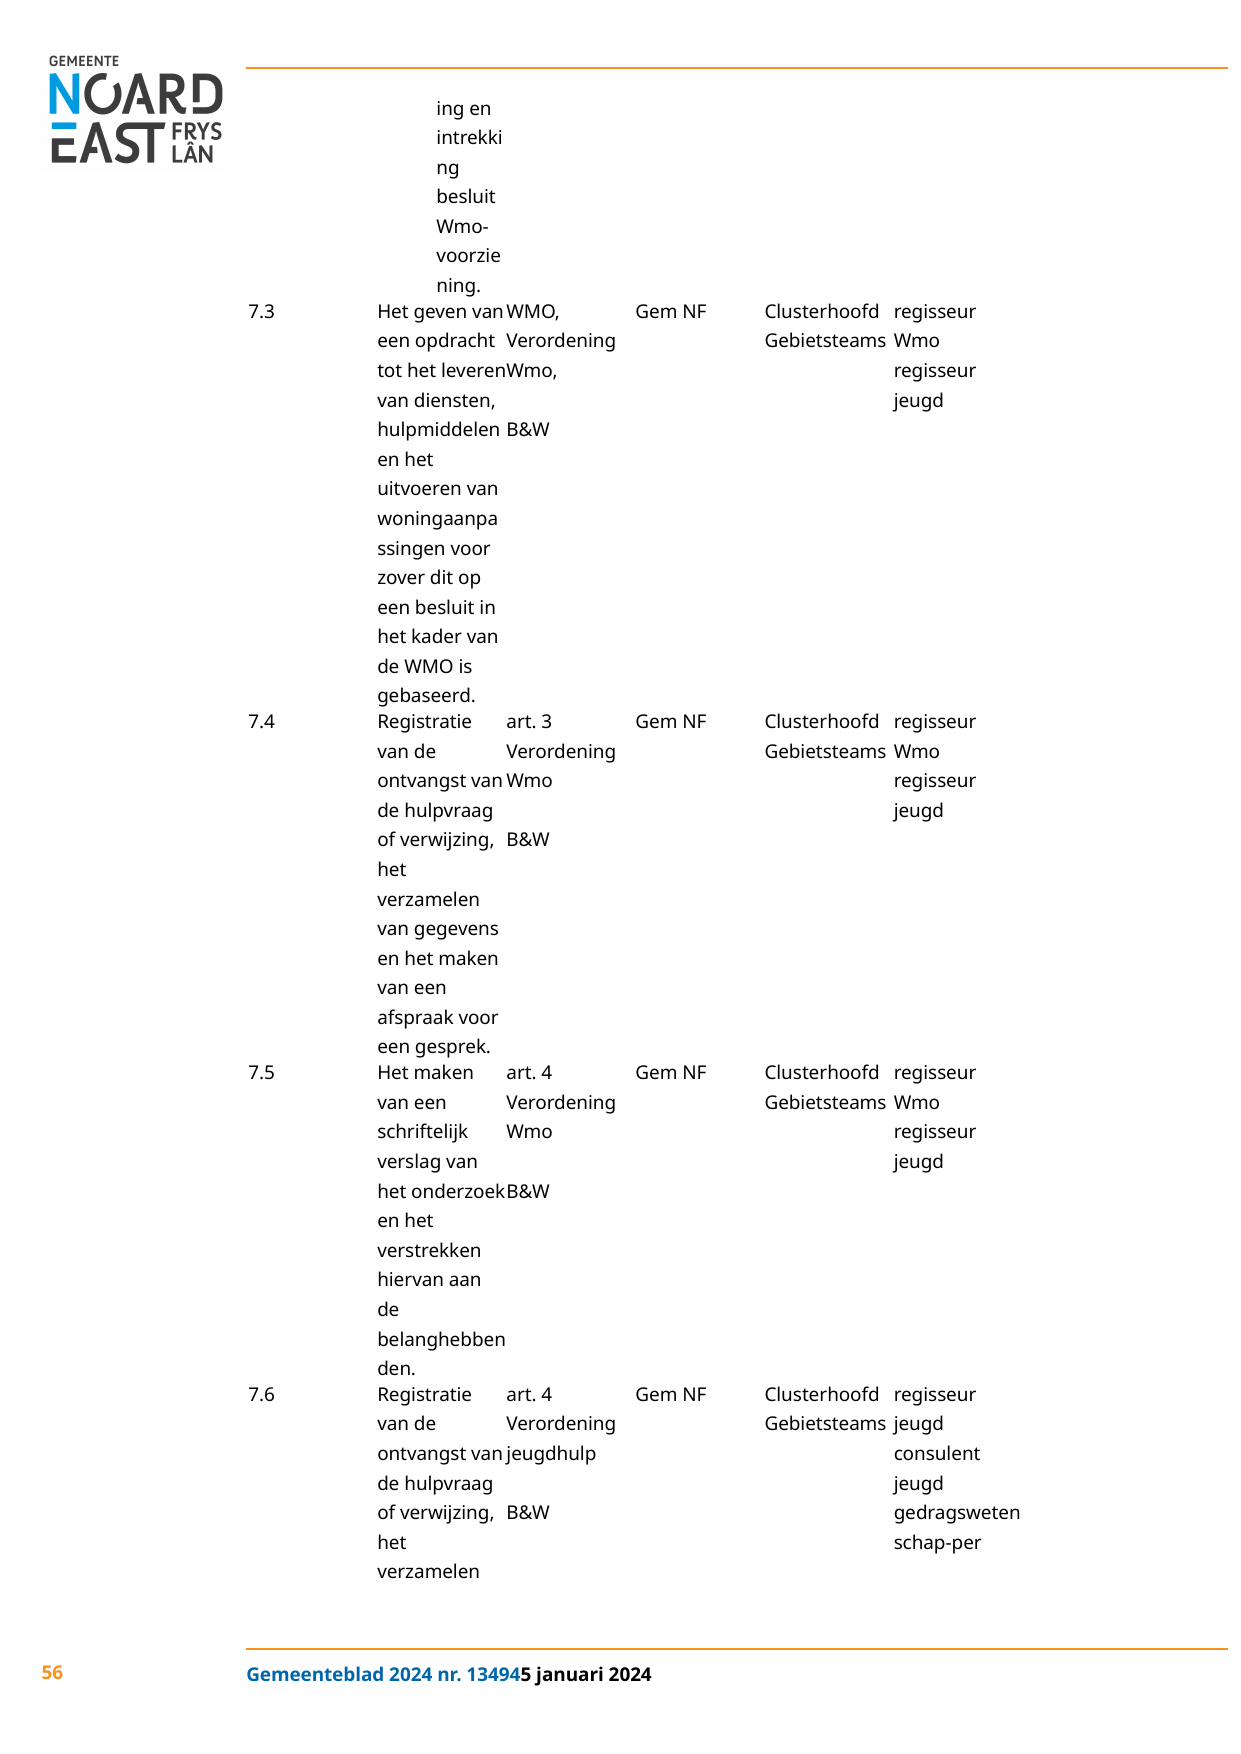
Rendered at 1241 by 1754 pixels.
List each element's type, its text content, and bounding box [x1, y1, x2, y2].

table_cell [894, 95, 1022, 298]
table_cell 7.3 [248, 298, 377, 708]
table_cell [1023, 298, 1152, 708]
table_cell regisseur jeugd consulent jeugd gedragswetenschap-per [894, 1381, 1022, 1584]
table_cell [635, 95, 764, 298]
table_cell Gem NF [635, 1060, 764, 1381]
table_cell regisseur Wmo regisseur jeugd [894, 1060, 1022, 1381]
table_cell [506, 95, 635, 298]
table_cell Clusterhoofd Gebietsteams [764, 708, 893, 1059]
table_cell art. 3 Verordening Wmo B&W [506, 708, 635, 1059]
table_cell [764, 95, 893, 298]
table_cell Registratie van de ontvangst van de hulpvraag of verwijzing, het verzamelen van gegevens en het maken van een afspraak voor een gesprek. [377, 708, 506, 1059]
table_cell art. 4 Verordening Wmo B&W [506, 1060, 635, 1381]
table_cell WMO, Verordening Wmo, B&W [506, 298, 635, 708]
table_cell regisseur Wmo regisseur jeugd [894, 298, 1022, 708]
table_cell Gem NF [635, 1381, 764, 1584]
table_cell [1023, 95, 1152, 298]
table_cell [1023, 708, 1152, 1059]
table_cell Clusterhoofd Gebietsteams [764, 1060, 893, 1381]
table_cell 7.6 [248, 1381, 377, 1584]
table_cell Registratie van de ontvangst van de hulpvraag of verwijzing, het verzamelen [377, 1381, 506, 1584]
table_cell [1023, 1381, 1152, 1584]
table_cell [248, 95, 377, 298]
table_cell [1023, 1060, 1152, 1381]
table_cell regisseur Wmo regisseur jeugd [894, 708, 1022, 1059]
table_cell 7.5 [248, 1060, 377, 1381]
table_cell ing en intrekking besluit Wmo-voorziening. [377, 95, 506, 298]
table_cell Het geven van een opdracht tot het leveren van diensten, hulpmiddelen en het uitvoeren van woningaanpassingen voor zover dit op een besluit in het kader van de WMO is gebaseerd. [377, 298, 506, 708]
table_cell Clusterhoofd Gebietsteams [764, 1381, 893, 1584]
table_cell Gem NF [635, 298, 764, 708]
table_cell Gem NF [635, 708, 764, 1059]
table_cell Het maken van een schriftelijk verslag van het onderzoek en het verstrekken hiervan aan de belanghebbenden. [377, 1060, 506, 1381]
table_cell art. 4 Verordening jeugdhulp B&W [506, 1381, 635, 1584]
table_cell 7.4 [248, 708, 377, 1059]
picture [41, 47, 231, 172]
table_cell Clusterhoofd Gebietsteams [764, 298, 893, 708]
